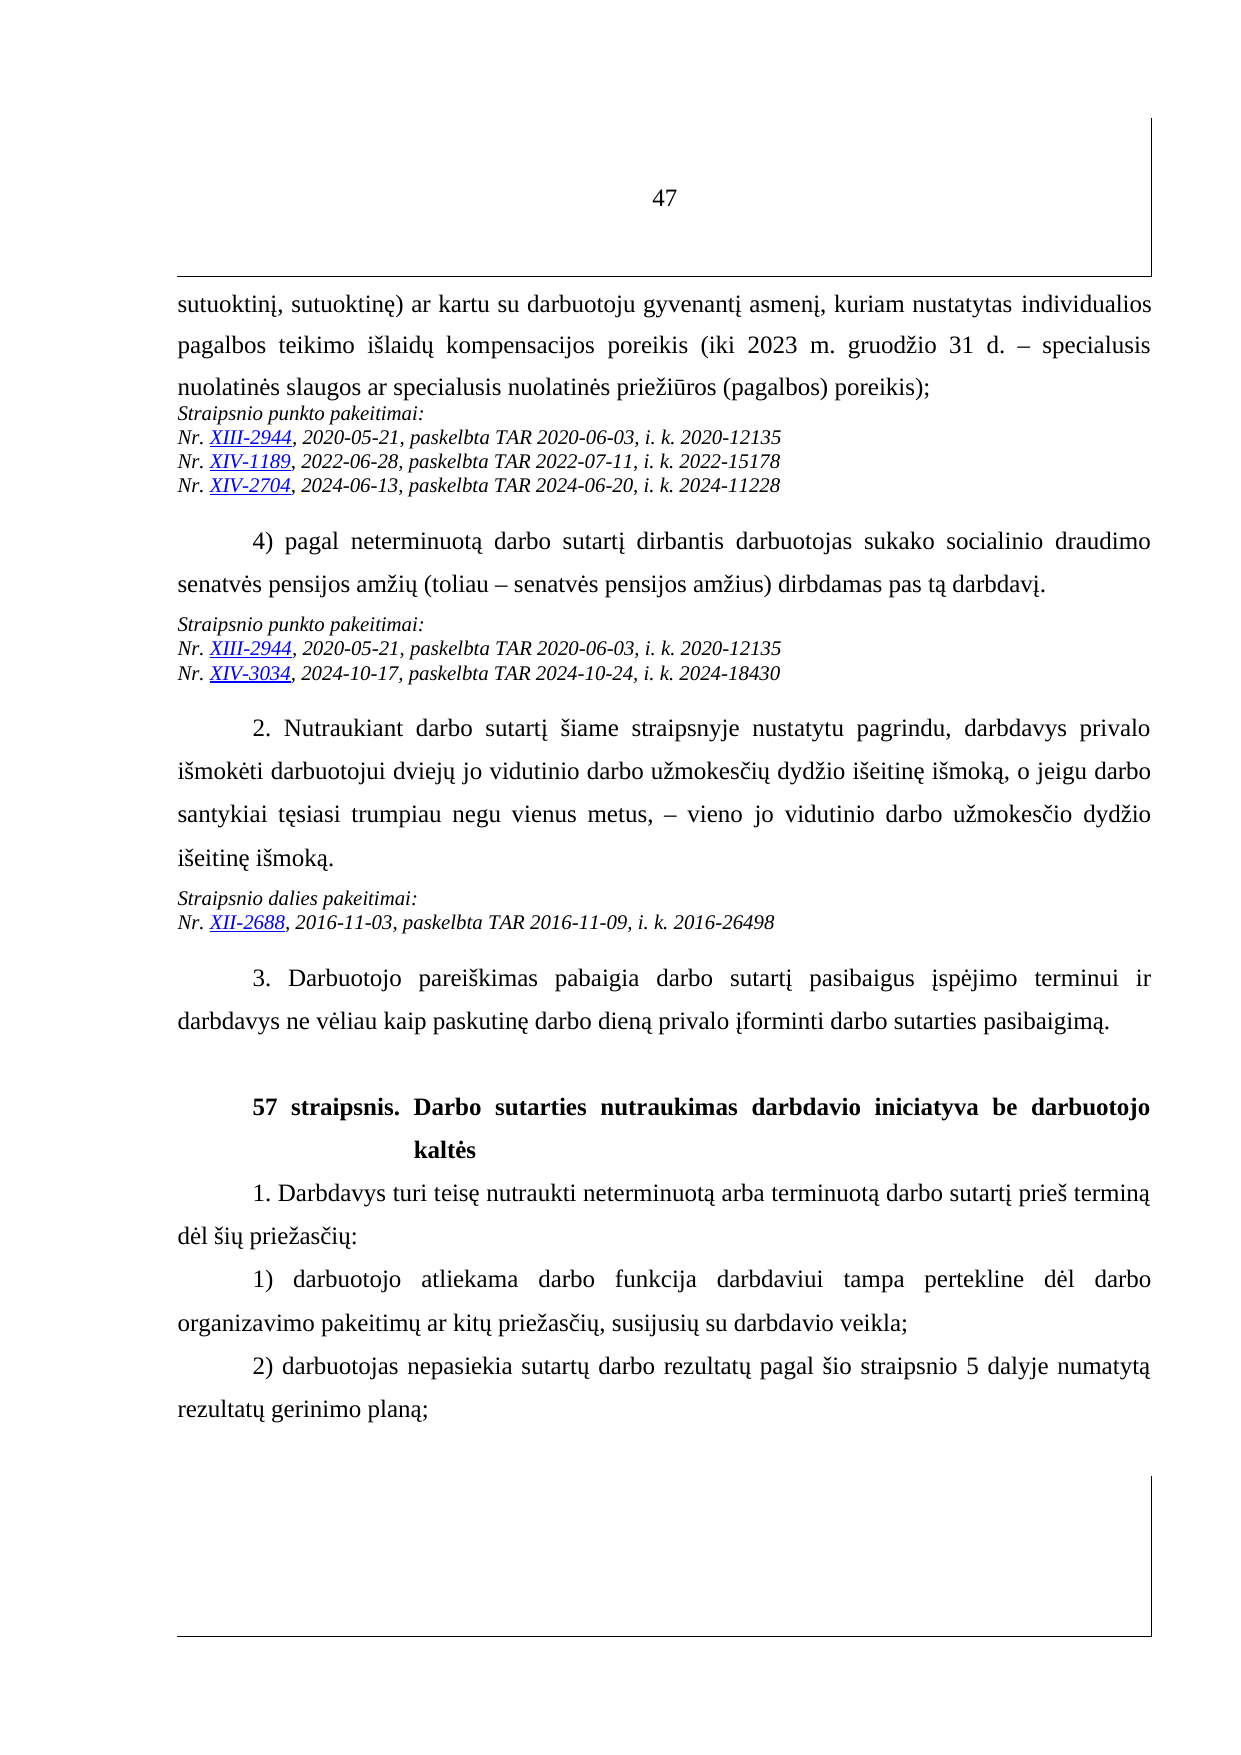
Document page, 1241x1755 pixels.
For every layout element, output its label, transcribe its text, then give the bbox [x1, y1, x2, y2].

text Nr. XIII-2944, 2020-05-21, paskelbta TAR 2020-06-03, i. k. 2020-12135 [177, 636, 1152, 660]
text Nr. XII-2688, 2016-11-03, paskelbta TAR 2016-11-09, i. k. 2016-26498 [177, 910, 1152, 934]
subtitle 57 straipsnis. Darbo sutarties nutraukimas darbdavio iniciatyva be darbuotojo kaltės [252, 1092, 1152, 1164]
text 4) pagal neterminuotą darbo sutartį dirbantis darbuotojas sukako socialinio draudimo senatvės pensijos amžių (toliau – senatvės pensijos amžius) dirbdamas pas tą darbdavį. [177, 526, 1152, 598]
text Nr. XIV-1189, 2022-06-28, paskelbta TAR 2022-07-11, i. k. 2022-15178 [177, 449, 1152, 473]
text 2. Nutraukiant darbo sutartį šiame straipsnyje nustatytu pagrindu, darbdavys privalo išmokėti darbuotojui dviejų jo vidutinio darbo užmokesčių dydžio išeitinę išmoką, o jeigu darbo santykiai tęsiasi trumpiau negu vienus metus, – vieno jo vidutinio darbo užmokesčio dydžio išeitinę išmoką. [177, 713, 1152, 871]
text 3. Darbuotojo pareiškimas pabaigia darbo sutartį pasibaigus įspėjimo terminui ir darbdavys ne vėliau kaip paskutinę darbo dieną privalo įforminti darbo sutarties pasibaigimą. [177, 963, 1152, 1034]
text Nr. XIV-3034, 2024-10-17, paskelbta TAR 2024-10-24, i. k. 2024-18430 [177, 660, 1152, 684]
text 2) darbuotojas nepasiekia sutartų darbo rezultatų pagal šio straipsnio 5 dalyje numatytą rezultatų gerinimo planą; [177, 1351, 1152, 1423]
text 1. Darbdavys turi teisę nutraukti neterminuotą arba terminuotą darbo sutartį prieš terminą dėl šių priežasčių: [177, 1178, 1152, 1250]
text Straipsnio dalies pakeitimai: [177, 886, 1152, 910]
text Straipsnio punkto pakeitimai: [177, 612, 1152, 636]
text sutuoktinį, sutuoktinę) ar kartu su darbuotoju gyvenantį asmenį, kuriam nustatytas individualios pagalbos teikimo išlaidų kompensacijos poreikis (iki 2023 m. gruodžio 31 d. – specialusis nuolatinės slaugos ar specialusis nuolatinės priežiūros (pagalbos) poreikis); [177, 276, 1152, 401]
text Straipsnio punkto pakeitimai: [177, 401, 1152, 425]
text Nr. XIV-2704, 2024-06-13, paskelbta TAR 2024-06-20, i. k. 2024-11228 [177, 473, 1152, 497]
text 1) darbuotojo atliekama darbo funkcija darbdaviui tampa pertekline dėl darbo organizavimo pakeitimų ar kitų priežasčių, susijusių su darbdavio veikla; [177, 1264, 1152, 1336]
text Nr. XIII-2944, 2020-05-21, paskelbta TAR 2020-06-03, i. k. 2020-12135 [177, 425, 1152, 449]
